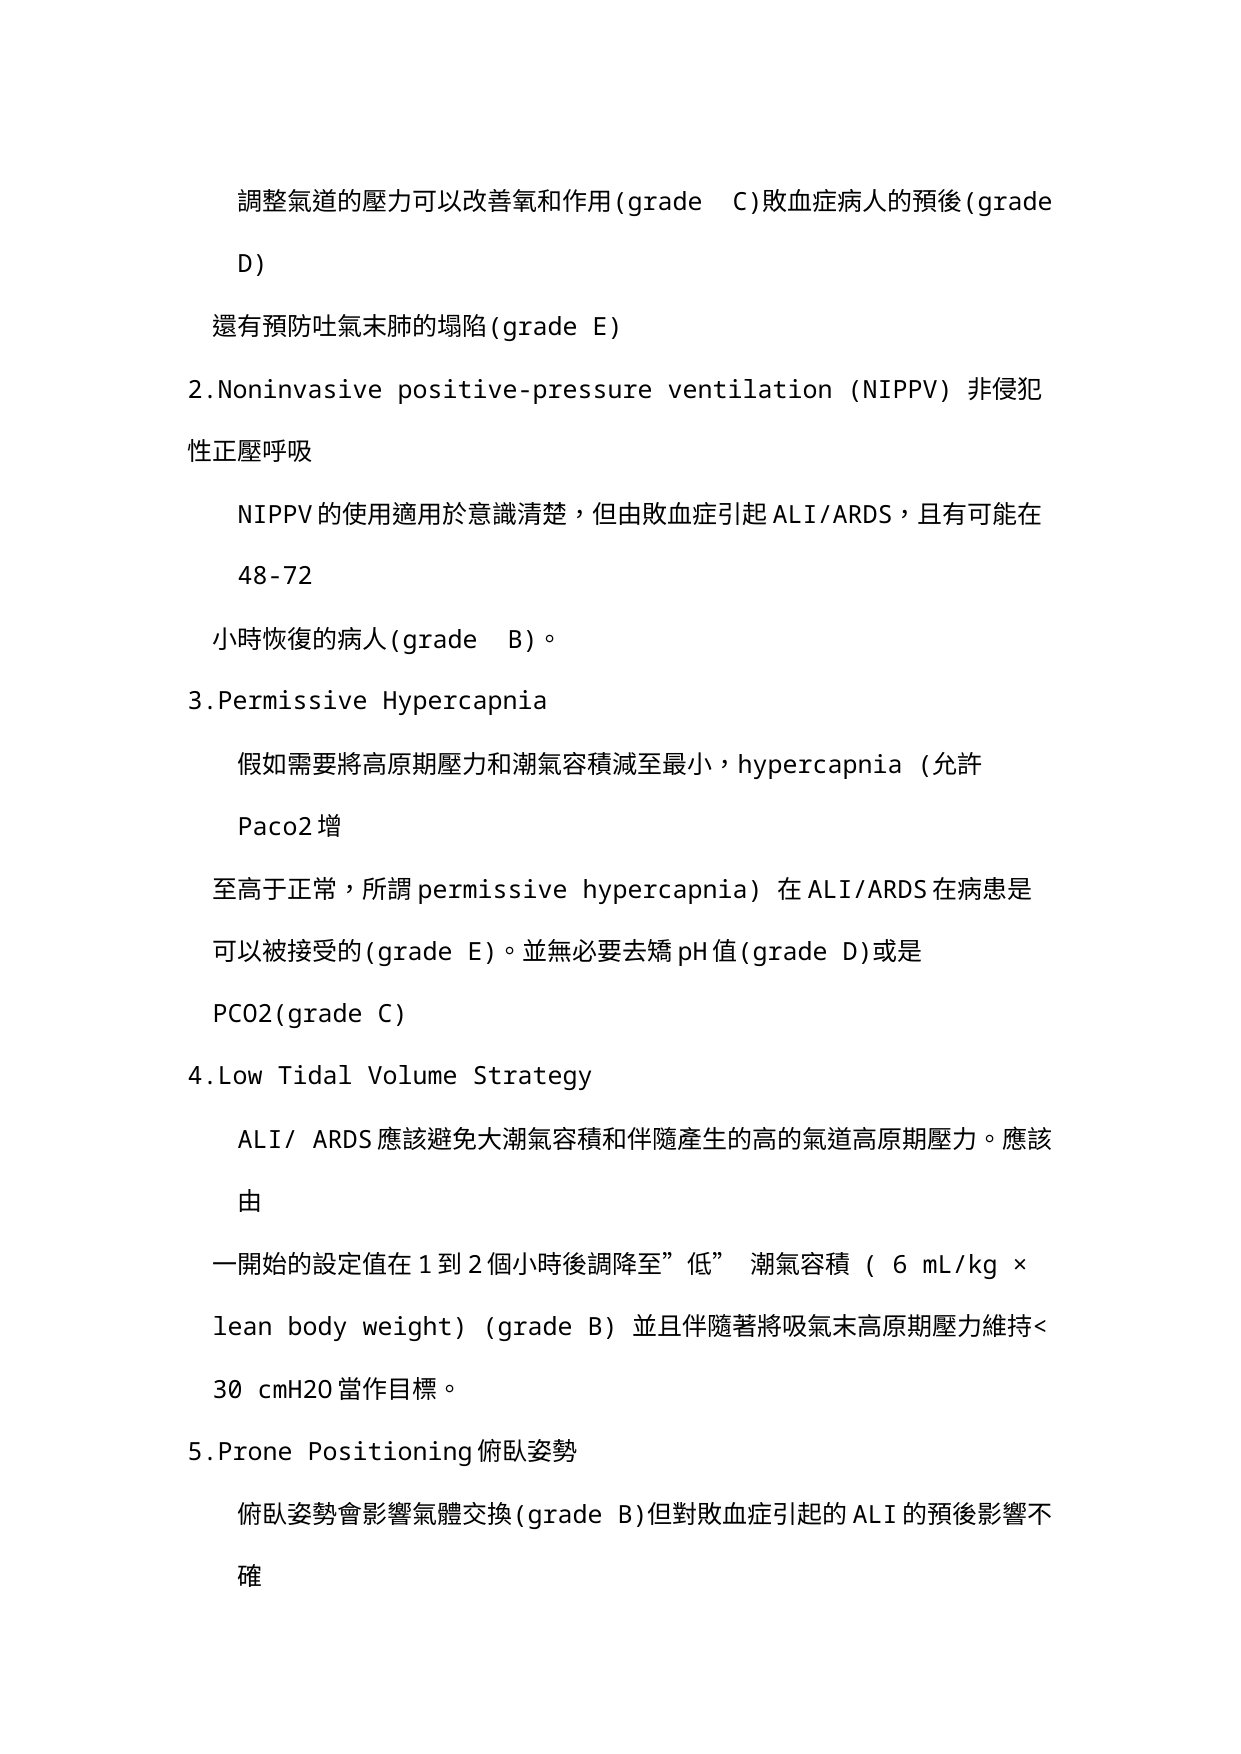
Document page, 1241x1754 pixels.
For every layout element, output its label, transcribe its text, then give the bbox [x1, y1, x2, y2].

text 3.Permissive Hypercapnia [187, 658, 1053, 721]
text 還有預防吐氣末肺的塌陷(grade E) [187, 283, 1053, 346]
text 2.Noninvasive positive-pressure ventilation (NIPPV) 非侵犯性正壓呼吸 [187, 346, 1053, 471]
text 假如需要將高原期壓力和潮氣容積減至最小，hypercapnia (允許Paco2增 [237, 721, 1053, 846]
text 小時恢復的病人(grade B)。 [187, 596, 1053, 658]
text 4.Low Tidal Volume Strategy [187, 1033, 1053, 1096]
text 俯臥姿勢會影響氣體交換(grade B)但對敗血症引起的ALI的預後影響不確 [237, 1471, 1053, 1596]
text NIPPV的使用適用於意識清楚，但由敗血症引起ALI/ARDS，且有可能在48-72 [237, 471, 1053, 596]
text ALI/ ARDS應該避免大潮氣容積和伴隨產生的高的氣道高原期壓力。應該由 [237, 1096, 1053, 1221]
text 調整氣道的壓力可以改善氧和作用(grade C)敗血症病人的預後(grade D) [237, 158, 1053, 283]
text 一開始的設定值在1到2個小時後調降至”低” 潮氣容積 ( 6 mL/kg × lean body weight) (grade B) 並且伴隨著將吸氣末高原期壓力維持< 30 cmH2O當作目標。 [212, 1221, 1053, 1408]
text 5.Prone Positioning俯臥姿勢 [187, 1408, 1053, 1471]
text 至高于正常，所謂permissive hypercapnia) 在ALI/ARDS在病患是可以被接受的(grade E)。並無必要去矯pH值(grade D)或是PCO2(grade C) [212, 846, 1053, 1033]
